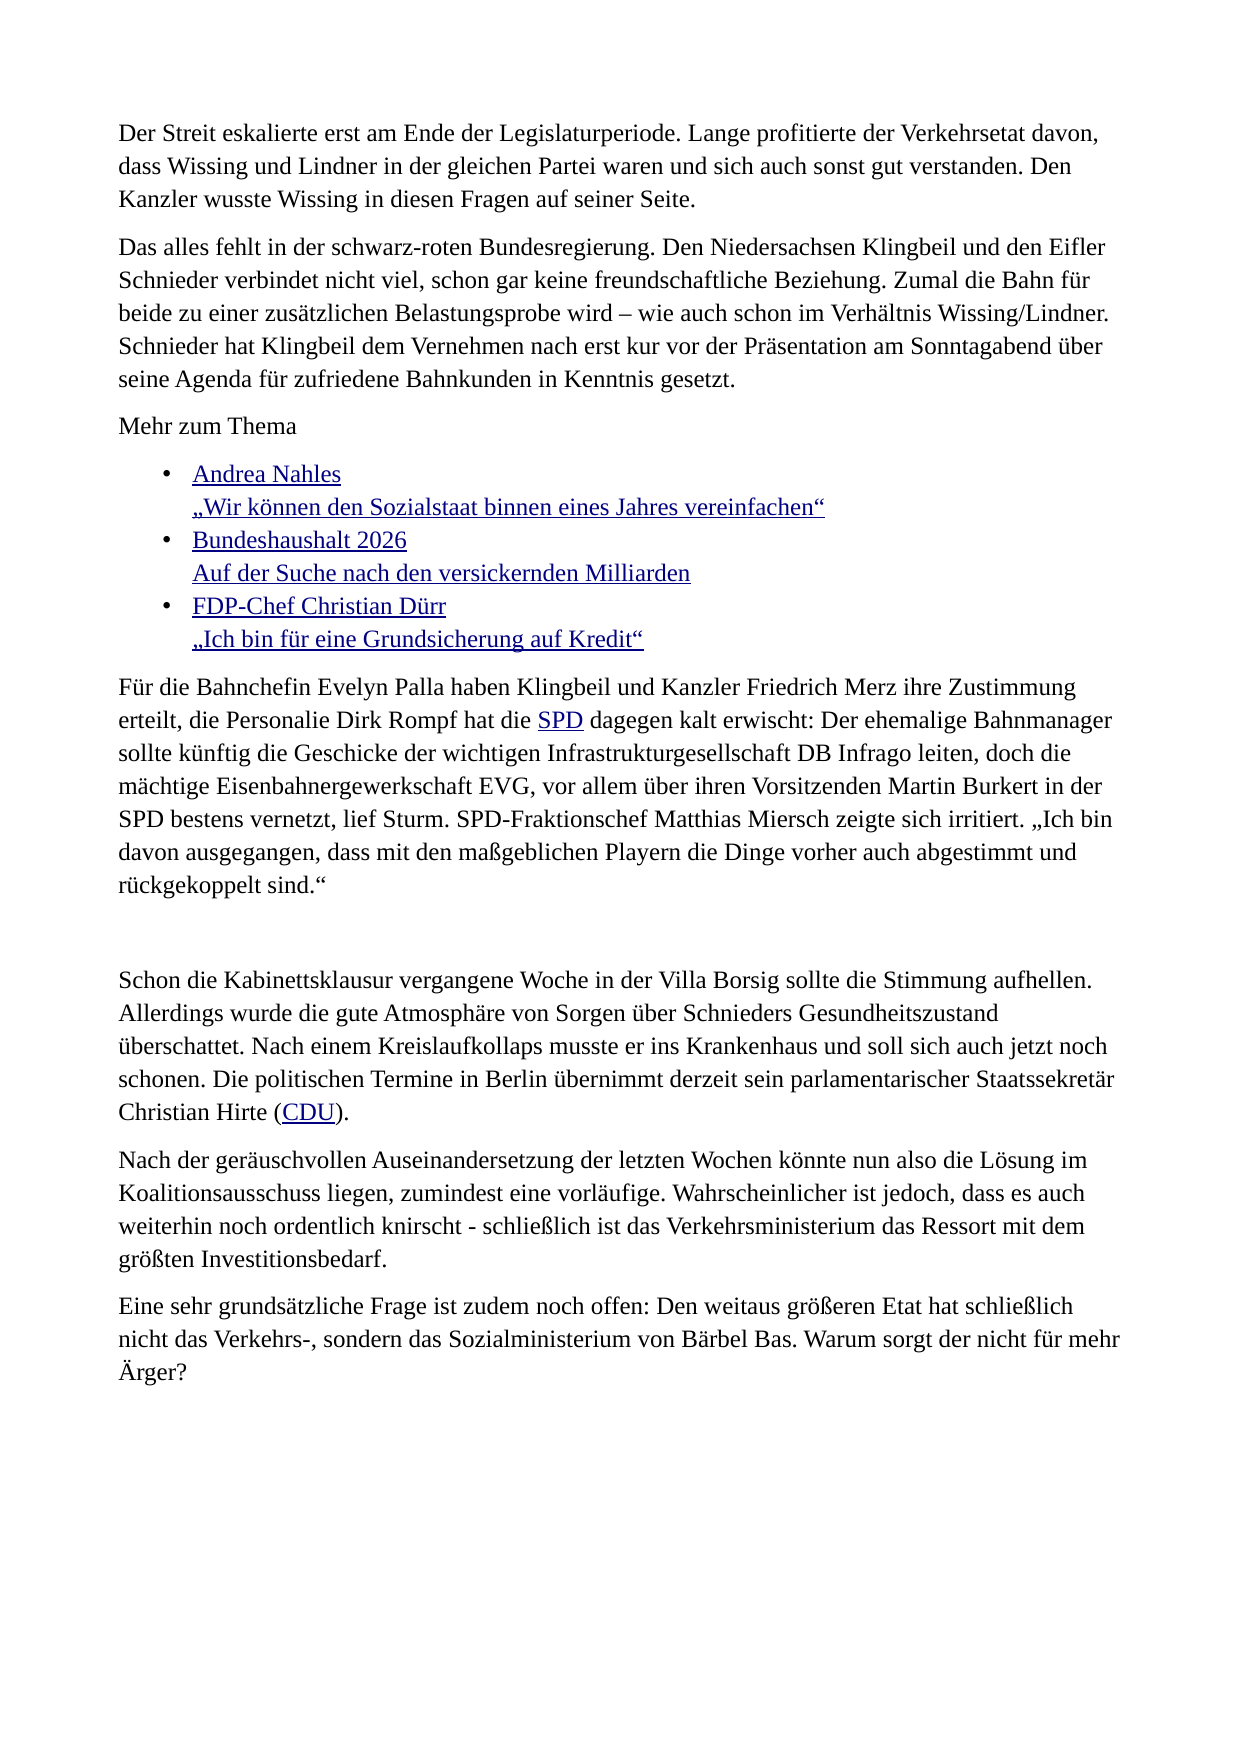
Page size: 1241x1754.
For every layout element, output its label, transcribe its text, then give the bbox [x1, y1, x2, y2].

list FDP-Chef Christian Dürr [162, 591, 1122, 620]
text Schon die Kabinettsklausur vergangene Woche in der Villa Borsig sollte die Stimmung aufhellen. Allerdings wurde die gute Atmosphäre von Sorgen über Schnieders Gesundheitszustand überschattet. Nach einem Kreislaufkollaps musste er ins Krankenhaus und soll sich auch jetzt noch schonen. Die politischen Termine in Berlin übernimmt derzeit sein parlamentarischer Staatssekretär Christian Hirte (CDU). [118, 965, 1122, 1126]
text Mehr zum Thema [118, 411, 1122, 440]
list Bundeshaushalt 2026 [162, 525, 1122, 554]
list „Ich bin für eine Grundsicherung auf Kredit“ [162, 624, 1122, 653]
text Das alles fehlt in der schwarz-roten Bundesregierung. Den Niedersachsen Klingbeil und den Eifler Schnieder verbindet nicht viel, schon gar keine freundschaftliche Beziehung. Zumal die Bahn für beide zu einer zusätzlichen Belastungsprobe wird – wie auch schon im Verhältnis Wissing/Lindner. Schnieder hat Klingbeil dem Vernehmen nach erst kur vor der Präsentation am Sonntagabend über seine Agenda für zufriedene Bahnkunden in Kenntnis gesetzt. [118, 232, 1122, 393]
text Eine sehr grundsätzliche Frage ist zudem noch offen: Den weitaus größeren Etat hat schließlich nicht das Verkehrs-, sondern das Sozialministerium von Bärbel Bas. Warum sorgt der nicht für mehr Ärger? [118, 1291, 1122, 1386]
text Nach der geräuschvollen Auseinandersetzung der letzten Wochen könnte nun also die Lösung im Koalitionsausschuss liegen, zumindest eine vorläufige. Wahrscheinlicher ist jedoch, dass es auch weiterhin noch ordentlich knirscht - schließlich ist das Verkehrsministerium das Ressort mit dem größten Investitionsbedarf. [118, 1145, 1122, 1273]
list „Wir können den Sozialstaat binnen eines Jahres vereinfachen“ [162, 492, 1122, 521]
text Der Streit eskalierte erst am Ende der Legislaturperiode. Lange profitierte der Verkehrsetat davon, dass Wissing und Lindner in der gleichen Partei waren und sich auch sonst gut verstanden. Den Kanzler wusste Wissing in diesen Fragen auf seiner Seite. [118, 118, 1122, 213]
list Auf der Suche nach den versickernden Milliarden [162, 558, 1122, 587]
text Für die Bahnchefin Evelyn Palla haben Klingbeil und Kanzler Friedrich Merz ihre Zustimmung erteilt, die Personalie Dirk Rompf hat die SPD dagegen kalt erwischt: Der ehemalige Bahnmanager sollte künftig die Geschicke der wichtigen Infrastrukturgesellschaft DB Infrago leiten, doch die mächtige Eisenbahnergewerkschaft EVG, vor allem über ihren Vorsitzenden Martin Burkert in der SPD bestens vernetzt, lief Sturm. SPD-Fraktionschef Matthias Miersch zeigte sich irritiert. „Ich bin davon ausgegangen, dass mit den maßgeblichen Playern die Dinge vorher auch abgestimmt und rückgekoppelt sind.“ [118, 672, 1122, 899]
list Andrea Nahles [162, 459, 1122, 488]
